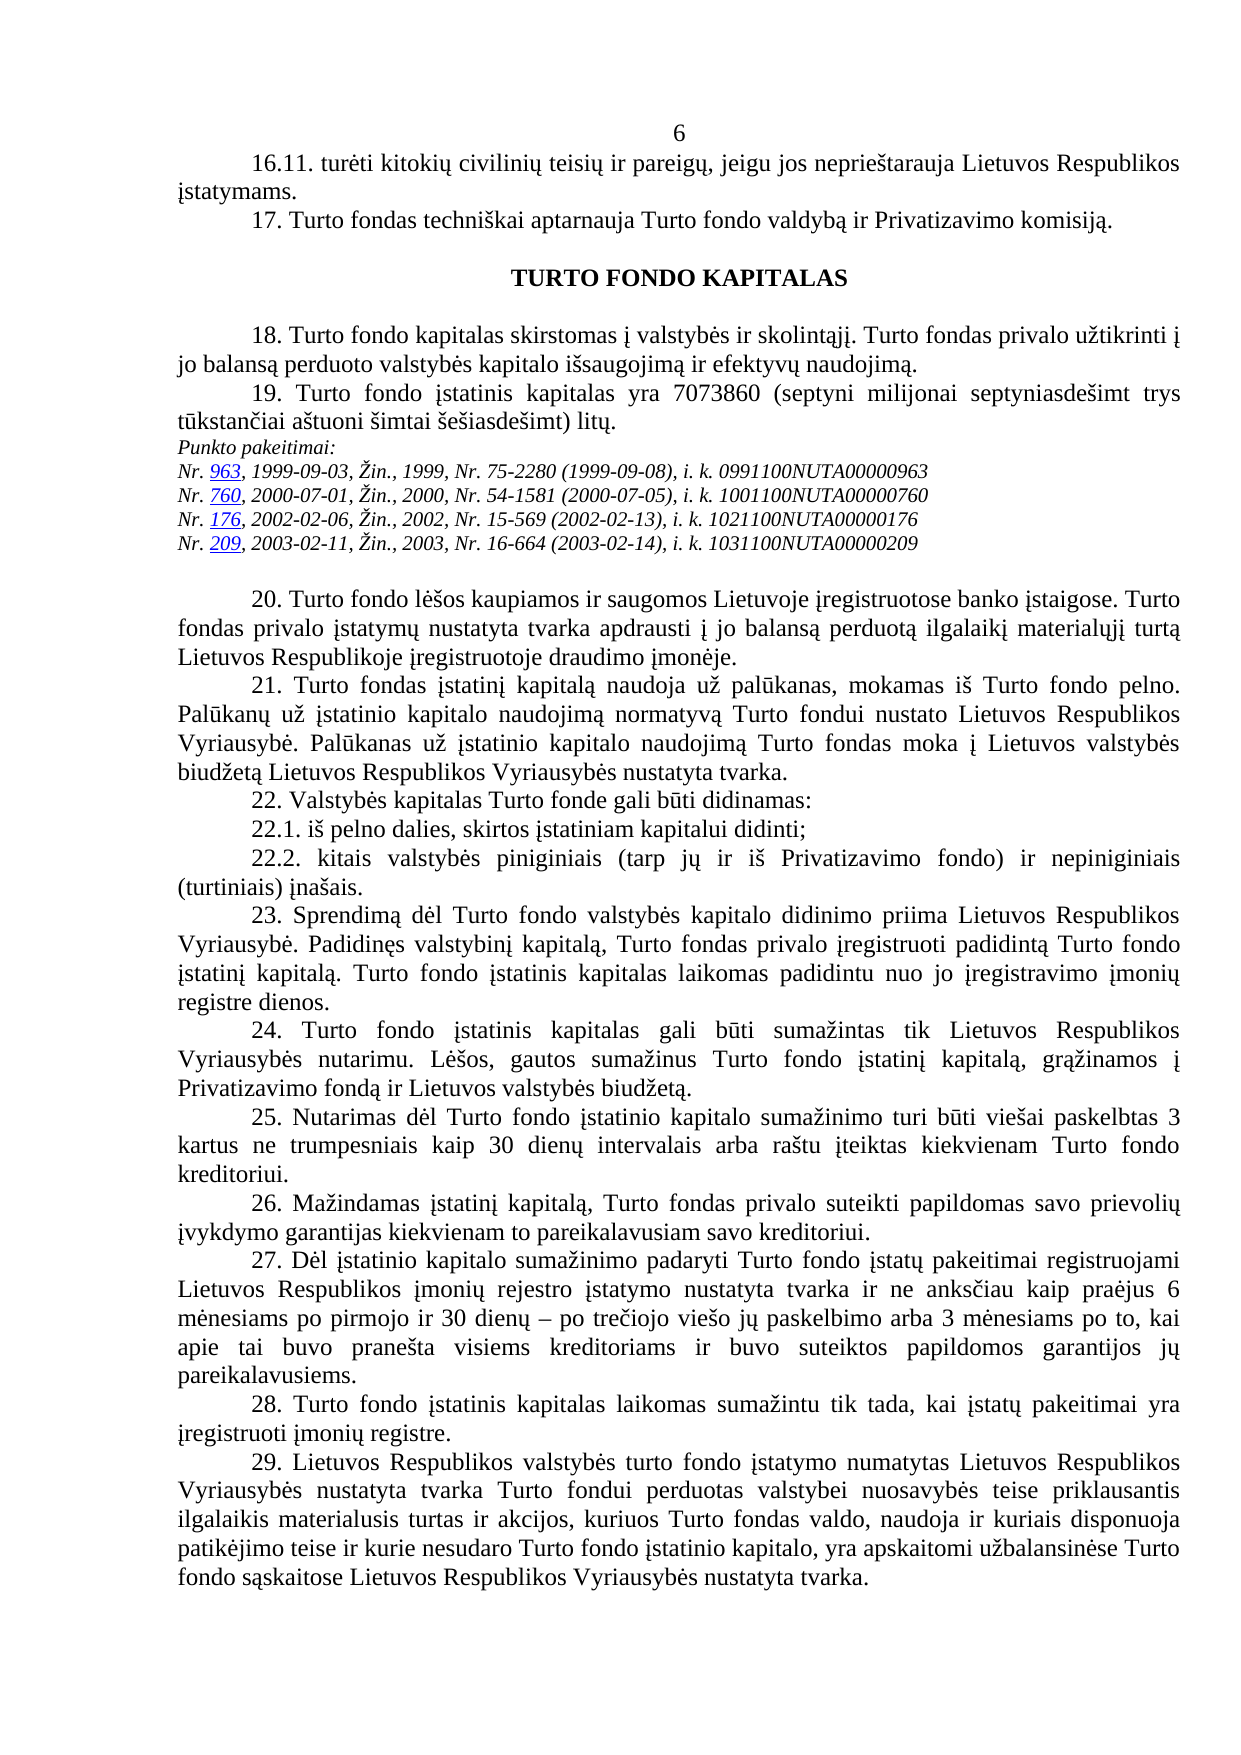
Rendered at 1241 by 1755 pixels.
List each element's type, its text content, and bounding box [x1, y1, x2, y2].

text 22.1. iš pelno dalies, skirtos įstatiniam kapitalui didinti; [177, 814, 1181, 843]
text 27. Dėl įstatinio kapitalo sumažinimo padaryti Turto fondo įstatų pakeitimai registruojami Lietuvos Respublikos įmonių rejestro įstatymo nustatyta tvarka ir ne anksčiau kaip praėjus 6 mėnesiams po pirmojo ir 30 dienų – po trečiojo viešo jų paskelbimo arba 3 mėnesiams po to, kai apie tai buvo pranešta visiems kreditoriams ir buvo suteiktos papildomos garantijos jų pareikalavusiems. [177, 1245, 1181, 1389]
text Nr. 963, 1999-09-03, Žin., 1999, Nr. 75-2280 (1999-09-08), i. k. 0991100NUTA00000963 [177, 459, 1181, 483]
text 26. Mažindamas įstatinį kapitalą, Turto fondas privalo suteikti papildomas savo prievolių įvykdymo garantijas kiekvienam to pareikalavusiam savo kreditoriui. [177, 1188, 1181, 1245]
text 28. Turto fondo įstatinis kapitalas laikomas sumažintu tik tada, kai įstatų pakeitimai yra įregistruoti įmonių registre. [177, 1389, 1181, 1447]
text 24. Turto fondo įstatinis kapitalas gali būti sumažintas tik Lietuvos Respublikos Vyriausybės nutarimu. Lėšos, gautos sumažinus Turto fondo įstatinį kapitalą, grąžinamos į Privatizavimo fondą ir Lietuvos valstybės biudžetą. [177, 1015, 1181, 1102]
text 25. Nutarimas dėl Turto fondo įstatinio kapitalo sumažinimo turi būti viešai paskelbtas 3 kartus ne trumpesniais kaip 30 dienų intervalais arba raštu įteiktas kiekvienam Turto fondo kreditoriui. [177, 1102, 1181, 1188]
text Nr. 209, 2003-02-11, Žin., 2003, Nr. 16-664 (2003-02-14), i. k. 1031100NUTA00000209 [177, 531, 1181, 555]
text 17. Turto fondas techniškai aptarnauja Turto fondo valdybą ir Privatizavimo komisiją. [177, 205, 1181, 234]
text TURTO FONDO KAPITALAS [177, 263, 1181, 291]
text Nr. 760, 2000-07-01, Žin., 2000, Nr. 54-1581 (2000-07-05), i. k. 1001100NUTA00000760 [177, 483, 1181, 507]
text 29. Lietuvos Respublikos valstybės turto fondo įstatymo numatytas Lietuvos Respublikos Vyriausybės nustatyta tvarka Turto fondui perduotas valstybei nuosavybės teise priklausantis ilgalaikis materialusis turtas ir akcijos, kuriuos Turto fondas valdo, naudoja ir kuriais disponuoja patikėjimo teise ir kurie nesudaro Turto fondo įstatinio kapitalo, yra apskaitomi užbalansinėse Turto fondo sąskaitose Lietuvos Respublikos Vyriausybės nustatyta tvarka. [177, 1447, 1181, 1590]
text Punkto pakeitimai: [177, 435, 1181, 459]
text 22.2. kitais valstybės piniginiais (tarp jų ir iš Privatizavimo fondo) ir nepiniginiais (turtiniais) įnašais. [177, 843, 1181, 900]
text 18. Turto fondo kapitalas skirstomas į valstybės ir skolintąjį. Turto fondas privalo užtikrinti į jo balansą perduoto valstybės kapitalo išsaugojimą ir efektyvų naudojimą. [177, 320, 1181, 378]
text 19. Turto fondo įstatinis kapitalas yra 7073860 (septyni milijonai septyniasdešimt trys tūkstančiai aštuoni šimtai šešiasdešimt) litų. [177, 378, 1181, 435]
text Nr. 176, 2002-02-06, Žin., 2002, Nr. 15-569 (2002-02-13), i. k. 1021100NUTA00000176 [177, 507, 1181, 531]
text 16.11. turėti kitokių civilinių teisių ir pareigų, jeigu jos neprieštarauja Lietuvos Respublikos įstatymams. [177, 148, 1181, 205]
text 22. Valstybės kapitalas Turto fonde gali būti didinamas: [177, 785, 1181, 814]
text 20. Turto fondo lėšos kaupiamos ir saugomos Lietuvoje įregistruotose banko įstaigose. Turto fondas privalo įstatymų nustatyta tvarka apdrausti į jo balansą perduotą ilgalaikį materialųjį turtą Lietuvos Respublikoje įregistruotoje draudimo įmonėje. [177, 584, 1181, 670]
text 23. Sprendimą dėl Turto fondo valstybės kapitalo didinimo priima Lietuvos Respublikos Vyriausybė. Padidinęs valstybinį kapitalą, Turto fondas privalo įregistruoti padidintą Turto fondo įstatinį kapitalą. Turto fondo įstatinis kapitalas laikomas padidintu nuo jo įregistravimo įmonių registre dienos. [177, 900, 1181, 1015]
text 21. Turto fondas įstatinį kapitalą naudoja už palūkanas, mokamas iš Turto fondo pelno. Palūkanų už įstatinio kapitalo naudojimą normatyvą Turto fondui nustato Lietuvos Respublikos Vyriausybė. Palūkanas už įstatinio kapitalo naudojimą Turto fondas moka į Lietuvos valstybės biudžetą Lietuvos Respublikos Vyriausybės nustatyta tvarka. [177, 670, 1181, 785]
